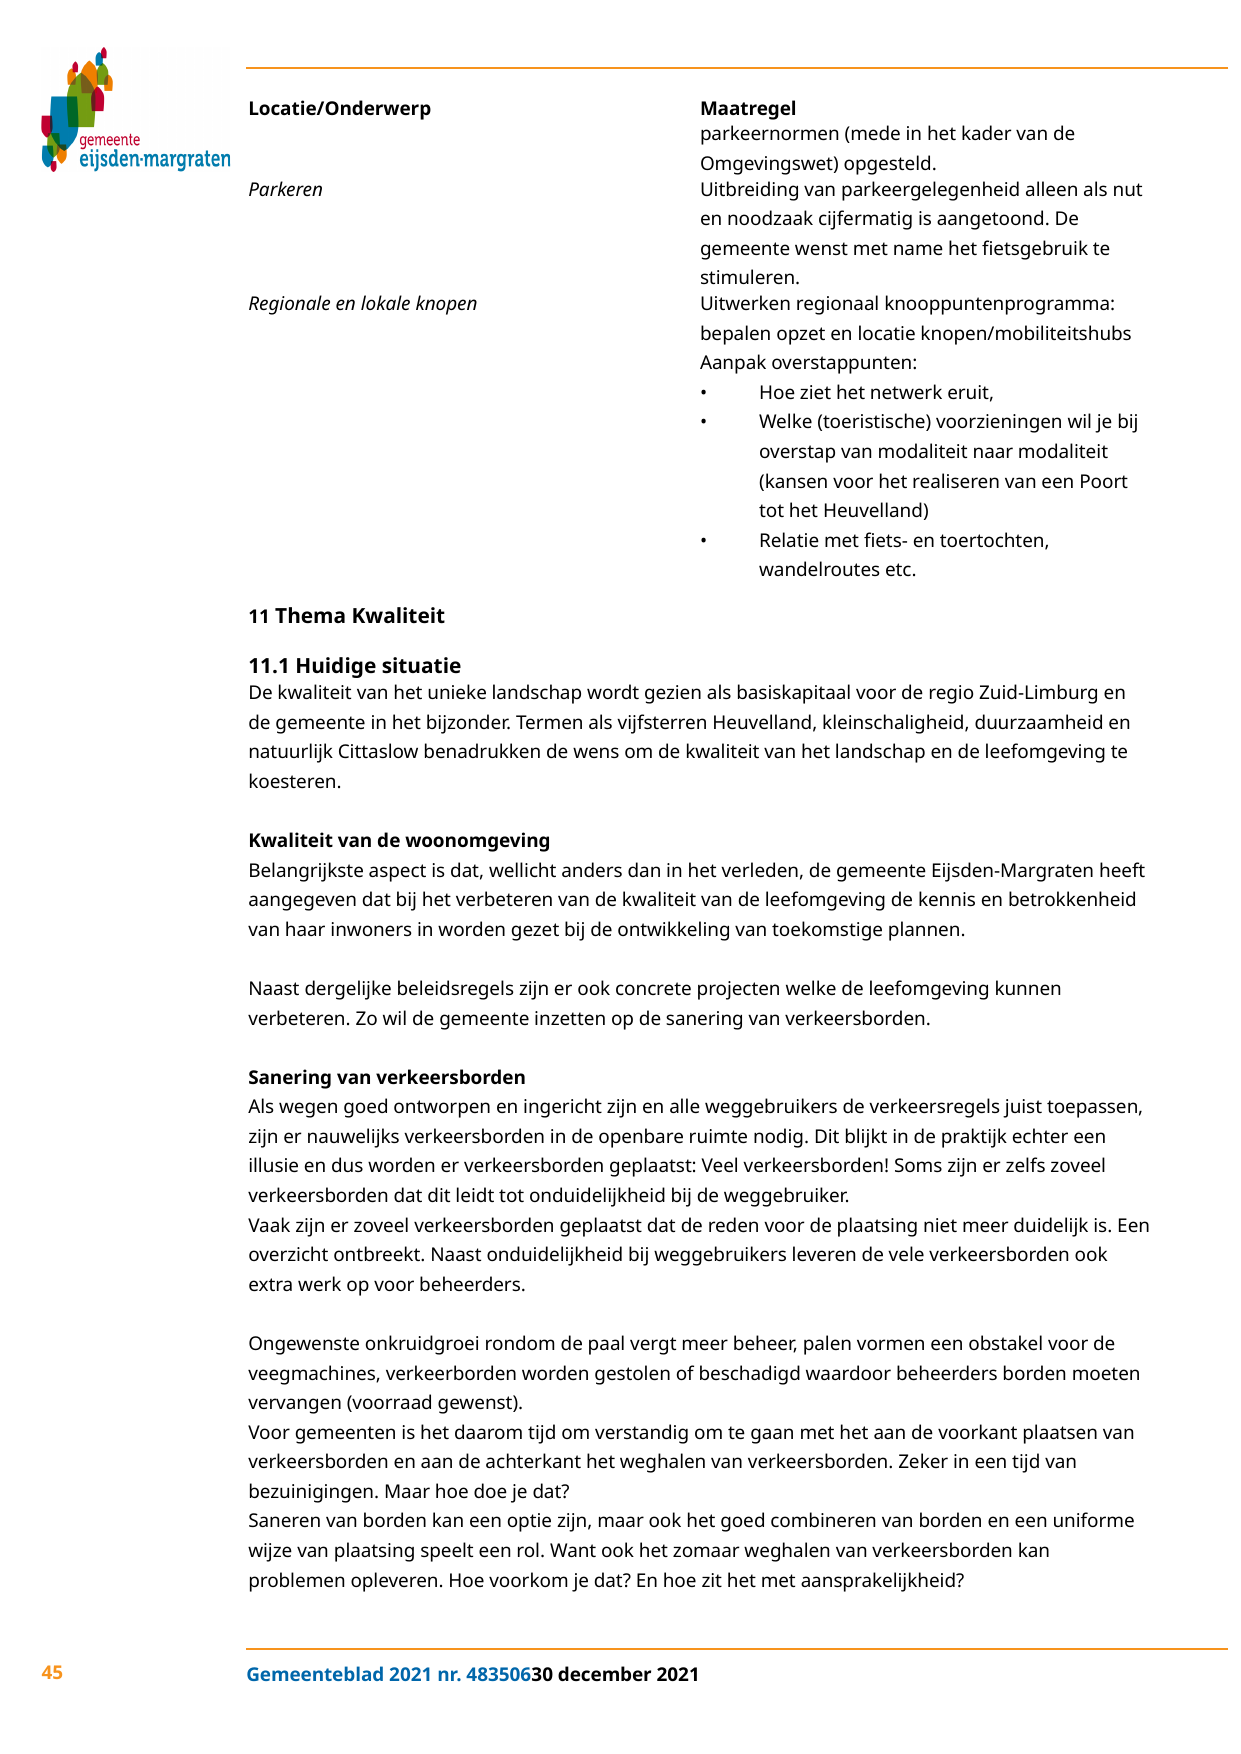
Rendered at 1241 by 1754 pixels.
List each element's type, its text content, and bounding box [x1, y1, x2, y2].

text Ongewenste onkruidgroei rondom de paal vergt meer beheer, palen vormen een obstakel voor de veegmachines, verkeerborden worden gestolen of beschadigd waardoor beheerders borden moeten vervangen (voorraad gewenst). [248, 1330, 1152, 1415]
table_cell Parkeren [248, 176, 700, 290]
table_cell parkeernormen (mede in het kader van de Omgevingswet) opgesteld. [700, 121, 1152, 176]
table_cell Uitbreiding van parkeergelegenheid alleen als nut en noodzaak cijfermatig is aangetoond. De gemeente wenst met name het fietsgebruik te stimuleren. [700, 176, 1152, 290]
text De kwaliteit van het unieke landschap wordt gezien als basiskapitaal voor de regio Zuid-Limburg en de gemeente in het bijzonder. Termen als vijfsterren Heuvelland, kleinschaligheid, duurzaamheid en natuurlijk Cittaslow benadrukken de wens om de kwaliteit van het landschap en de leefomgeving te koesteren. [248, 679, 1152, 794]
text Als wegen goed ontworpen en ingericht zijn en alle weggebruikers de verkeersregels juist toepassen, zijn er nauwelijks verkeersborden in de openbare ruimte nodig. Dit blijkt in de praktijk echter een illusie en dus worden er verkeersborden geplaatst: Veel verkeersborden! Soms zijn er zelfs zoveel verkeersborden dat dit leidt tot onduidelijkheid bij de weggebruiker. [248, 1093, 1152, 1208]
text Sanering van verkeersborden [248, 1064, 1152, 1089]
table_cell [248, 121, 700, 176]
text Belangrijkste aspect is dat, wellicht anders dan in het verleden, de gemeente Eijsden-Margraten heeft aangegeven dat bij het verbeteren van de kwaliteit van de leefomgeving de kennis en betrokkenheid van haar inwoners in worden gezet bij de ontwikkeling van toekomstige plannen. [248, 857, 1152, 942]
table_cell Regionale en lokale knopen [248, 290, 700, 582]
text Voor gemeenten is het daarom tijd om verstandig om te gaan met het aan de voorkant plaatsen van verkeersborden en aan de achterkant het weghalen van verkeersborden. Zeker in een tijd van bezuinigingen. Maar hoe doe je dat? [248, 1419, 1152, 1504]
table_cell Uitwerken regionaal knooppuntenprogramma: bepalen opzet en locatie knopen/mobiliteitshubs Aanpak overstappunten: Hoe ziet het netwerk eruit, Welke (toeristische) voorzieningen wil je bij overstap van modaliteit naar modaliteit (kansen voor het realiseren van een Poort tot het Heuvelland) Relatie met fiets- en toertochten, wandelroutes etc. [700, 290, 1152, 582]
text Kwaliteit van de woonomgeving [248, 827, 1152, 853]
text 11.1 Huidige situatie [248, 651, 1152, 679]
table_header Locatie/Onderwerp [248, 95, 700, 121]
text Vaak zijn er zoveel verkeersborden geplaatst dat de reden voor de plaatsing niet meer duidelijk is. Een overzicht ontbreekt. Naast onduidelijkheid bij weggebruikers leveren de vele verkeersborden ook extra werk op voor beheerders. [248, 1212, 1152, 1297]
table_header Maatregel [700, 95, 1152, 121]
text Naast dergelijke beleidsregels zijn er ook concrete projecten welke de leefomgeving kunnen verbeteren. Zo wil de gemeente inzetten op de sanering van verkeersborden. [248, 975, 1152, 1030]
picture [41, 47, 231, 172]
text 11 Thema Kwaliteit [248, 602, 1152, 630]
text Saneren van borden kan een optie zijn, maar ook het goed combineren van borden en een uniforme wijze van plaatsing speelt een rol. Want ook het zomaar weghalen van verkeersborden kan problemen opleveren. Hoe voorkom je dat? En hoe zit het met aansprakelijkheid? [248, 1508, 1152, 1592]
